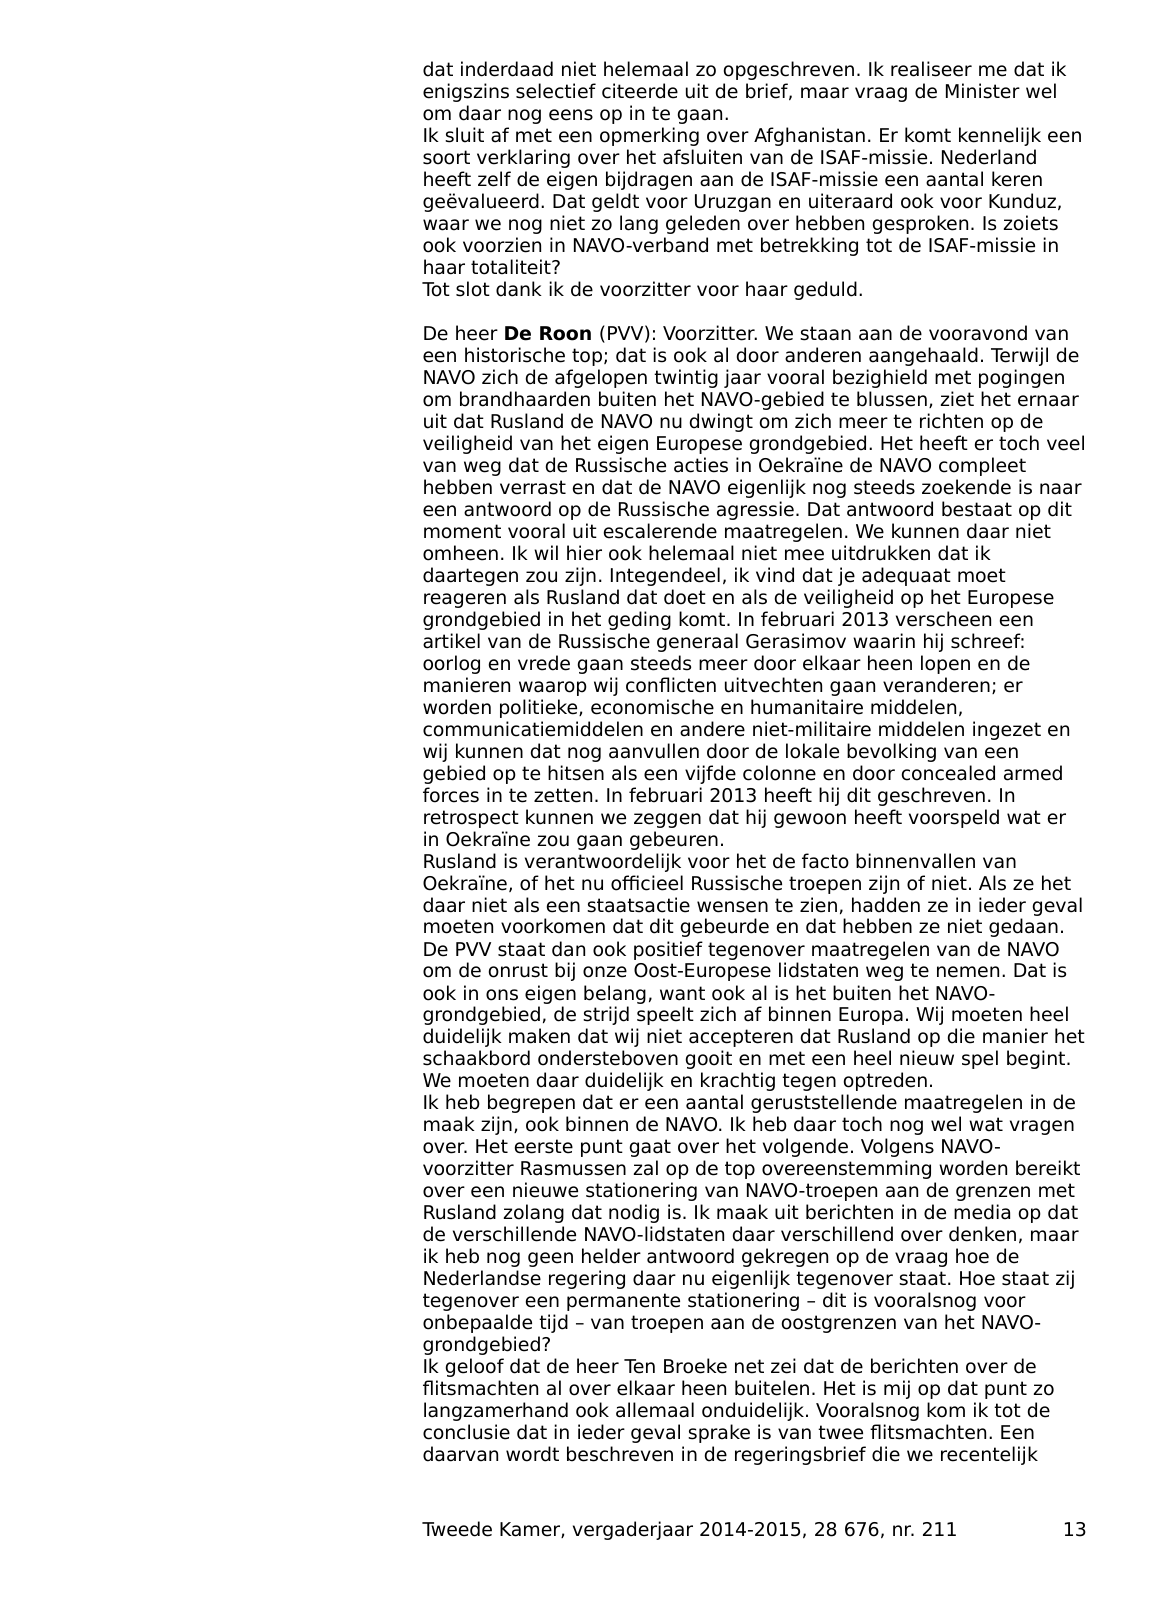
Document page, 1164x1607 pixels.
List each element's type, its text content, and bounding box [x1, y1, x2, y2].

text Tot slot dank ik de voorzitter voor haar geduld. [422, 279, 1087, 301]
text Rusland is verantwoordelijk voor het de facto binnenvallen van Oekraïne, of het nu officieel Russische troepen zijn of niet. Als ze het daar niet als een staatsactie wensen te zien, hadden ze in ieder geval moeten voorkomen dat dit gebeurde en dat hebben ze niet gedaan. De PVV staat dan ook positief tegenover maatregelen van de NAVO om de onrust bij onze Oost-Europese lidstaten weg te nemen. Dat is ook in ons eigen belang, want ook al is het buiten het NAVO-grondgebied, de strijd speelt zich af binnen Europa. Wij moeten heel duidelijk maken dat wij niet accepteren dat Rusland op die manier het schaakbord ondersteboven gooit en met een heel nieuw spel begint. We moeten daar duidelijk en krachtig tegen optreden. [422, 851, 1087, 1092]
text dat inderdaad niet helemaal zo opgeschreven. Ik realiseer me dat ik enigszins selectief citeerde uit de brief, maar vraag de Minister wel om daar nog eens op in te gaan. [422, 59, 1087, 125]
text Ik heb begrepen dat er een aantal geruststellende maatregelen in de maak zijn, ook binnen de NAVO. Ik heb daar toch nog wel wat vragen over. Het eerste punt gaat over het volgende. Volgens NAVO-voorzitter Rasmussen zal op de top overeenstemming worden bereikt over een nieuwe stationering van NAVO-troepen aan de grenzen met Rusland zolang dat nodig is. Ik maak uit berichten in de media op dat de verschillende NAVO-lidstaten daar verschillend over denken, maar ik heb nog geen helder antwoord gekregen op de vraag hoe de Nederlandse regering daar nu eigenlijk tegenover staat. Hoe staat zij tegenover een permanente stationering – dit is vooralsnog voor onbepaalde tijd – van troepen aan de oostgrenzen van het NAVO-grondgebied? [422, 1092, 1087, 1356]
text De heer De Roon (PVV): Voorzitter. We staan aan de vooravond van een historische top; dat is ook al door anderen aangehaald. Terwijl de NAVO zich de afgelopen twintig jaar vooral bezighield met pogingen om brandhaarden buiten het NAVO-gebied te blussen, ziet het ernaar uit dat Rusland de NAVO nu dwingt om zich meer te richten op de veiligheid van het eigen Europese grondgebied. Het heeft er toch veel van weg dat de Russische acties in Oekraïne de NAVO compleet hebben verrast en dat de NAVO eigenlijk nog steeds zoekende is naar een antwoord op de Russische agressie. Dat antwoord bestaat op dit moment vooral uit escalerende maatregelen. We kunnen daar niet omheen. Ik wil hier ook helemaal niet mee uitdrukken dat ik daartegen zou zijn. Integendeel, ik vind dat je adequaat moet reageren als Rusland dat doet en als de veiligheid op het Europese grondgebied in het geding komt. In februari 2013 verscheen een artikel van de Russische generaal Gerasimov waarin hij schreef: oorlog en vrede gaan steeds meer door elkaar heen lopen en de manieren waarop wij conflicten uitvechten gaan veranderen; er worden politieke, economische en humanitaire middelen, communicatiemiddelen en andere niet-militaire middelen ingezet en wij kunnen dat nog aanvullen door de lokale bevolking van een gebied op te hitsen als een vijfde colonne en door concealed armed forces in te zetten. In februari 2013 heeft hij dit geschreven. In retrospect kunnen we zeggen dat hij gewoon heeft voorspeld wat er in Oekraïne zou gaan gebeuren. [422, 323, 1087, 851]
text Ik geloof dat de heer Ten Broeke net zei dat de berichten over de flitsmachten al over elkaar heen buitelen. Het is mij op dat punt zo langzamerhand ook allemaal onduidelijk. Vooralsnog kom ik tot de conclusie dat in ieder geval sprake is van twee flitsmachten. Een daarvan wordt beschreven in de regeringsbrief die we recentelijk [422, 1356, 1087, 1466]
text Ik sluit af met een opmerking over Afghanistan. Er komt kennelijk een soort verklaring over het afsluiten van de ISAF-missie. Nederland heeft zelf de eigen bijdragen aan de ISAF-missie een aantal keren geëvalueerd. Dat geldt voor Uruzgan en uiteraard ook voor Kunduz, waar we nog niet zo lang geleden over hebben gesproken. Is zoiets ook voorzien in NAVO-verband met betrekking tot de ISAF-missie in haar totaliteit? [422, 125, 1087, 279]
